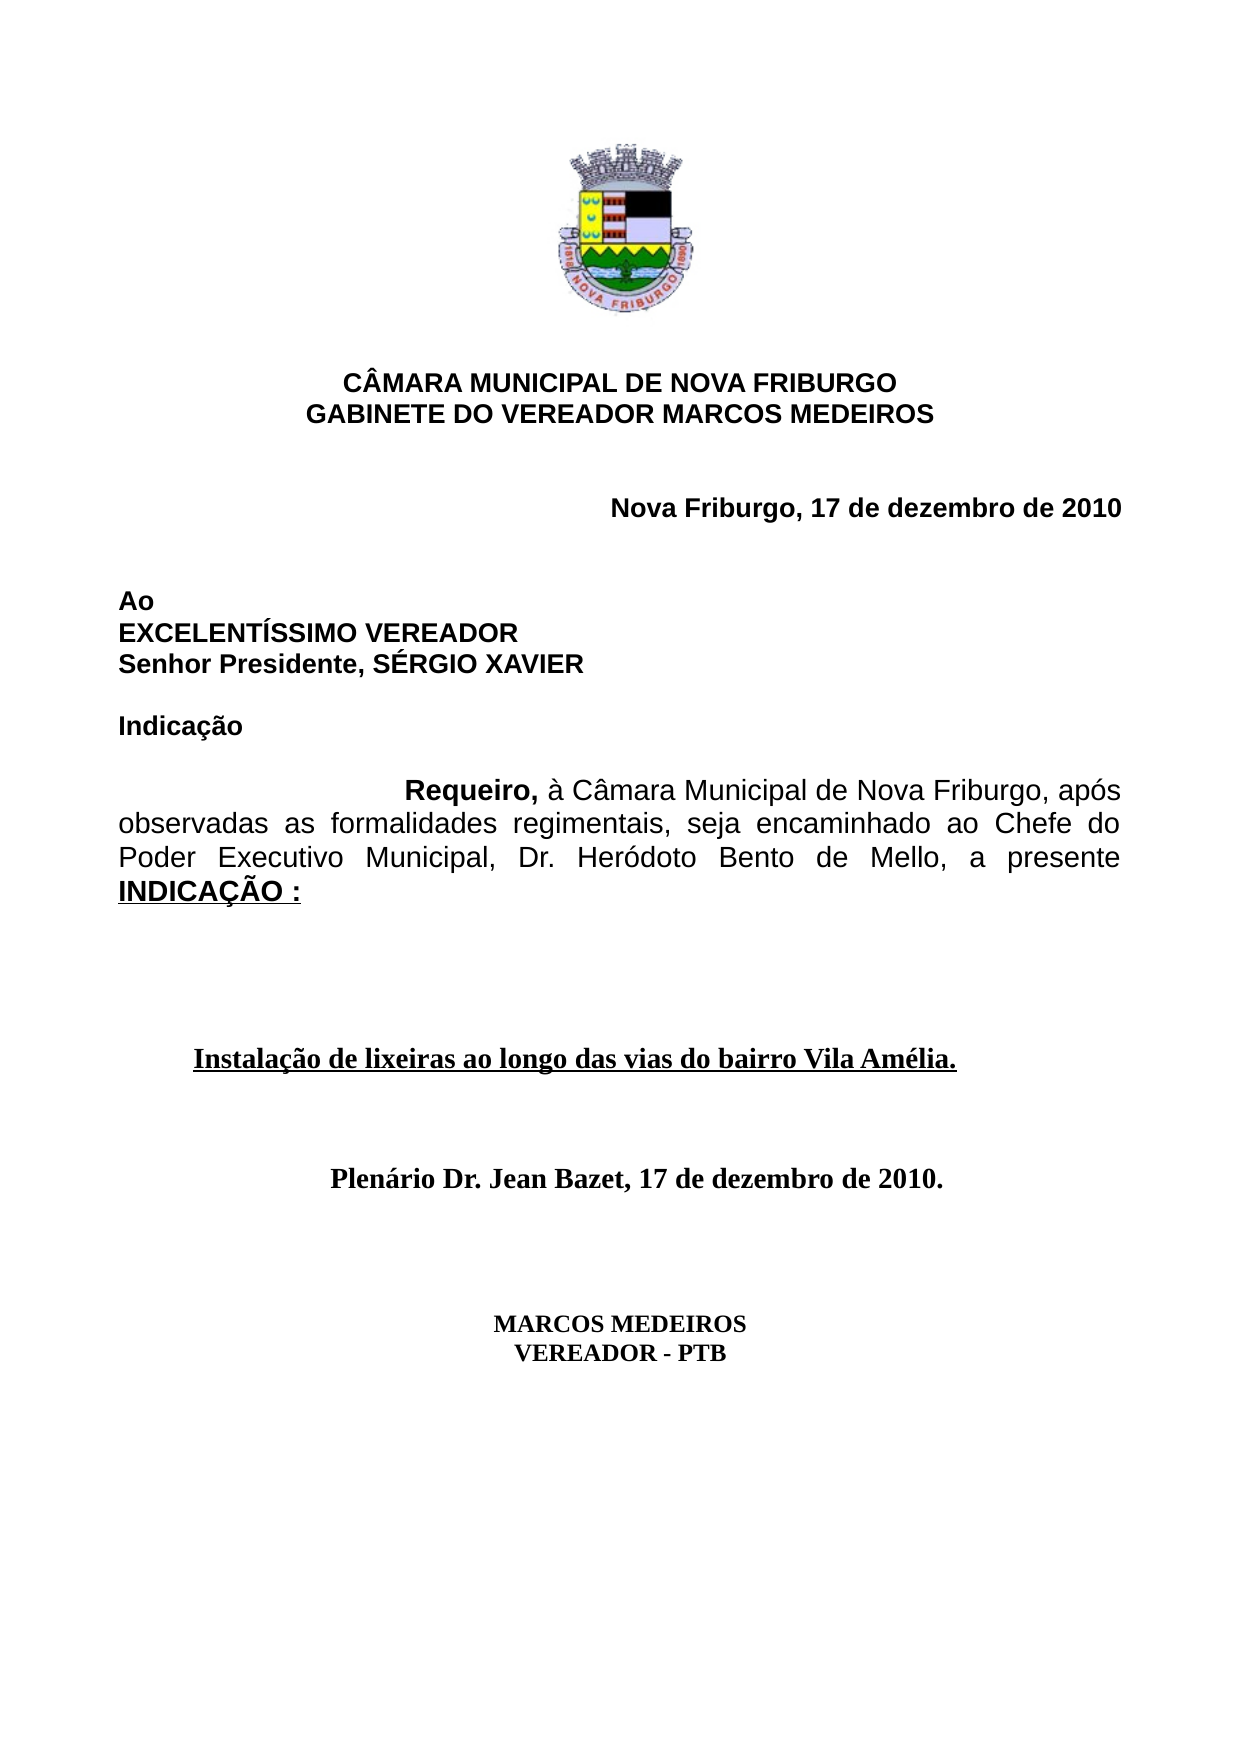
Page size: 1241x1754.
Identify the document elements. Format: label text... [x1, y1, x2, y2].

text VEREADOR - PTB [118, 1338, 1122, 1367]
text Instalação de lixeiras ao longo das vias do bairro Vila Amélia. [118, 1041, 1122, 1075]
text Nova Friburgo, 17 de dezembro de 2010 [118, 492, 1122, 523]
text MARCOS MEDEIROS [118, 1309, 1122, 1338]
text GABINETE DO VEREADOR MARCOS MEDEIROS [118, 398, 1122, 429]
text Requeiro, à Câmara Municipal de Nova Friburgo, após observadas as formalidades regimentais, seja encaminhado ao Chefe do Poder Executivo Municipal, Dr. Heródoto Bento de Mello, a presente INDICAÇÃO : [118, 773, 1122, 907]
text EXCELENTÍSSIMO VEREADOR [118, 617, 1122, 648]
text Ao [118, 585, 1122, 617]
picture [537, 127, 703, 327]
text Indicação [118, 710, 1122, 742]
text CÂMARA MUNICIPAL DE NOVA FRIBURGO [118, 367, 1122, 398]
text Senhor Presidente, SÉRGIO XAVIER [118, 648, 1122, 679]
text Plenário Dr. Jean Bazet, 17 de dezembro de 2010. [266, 1161, 1122, 1194]
